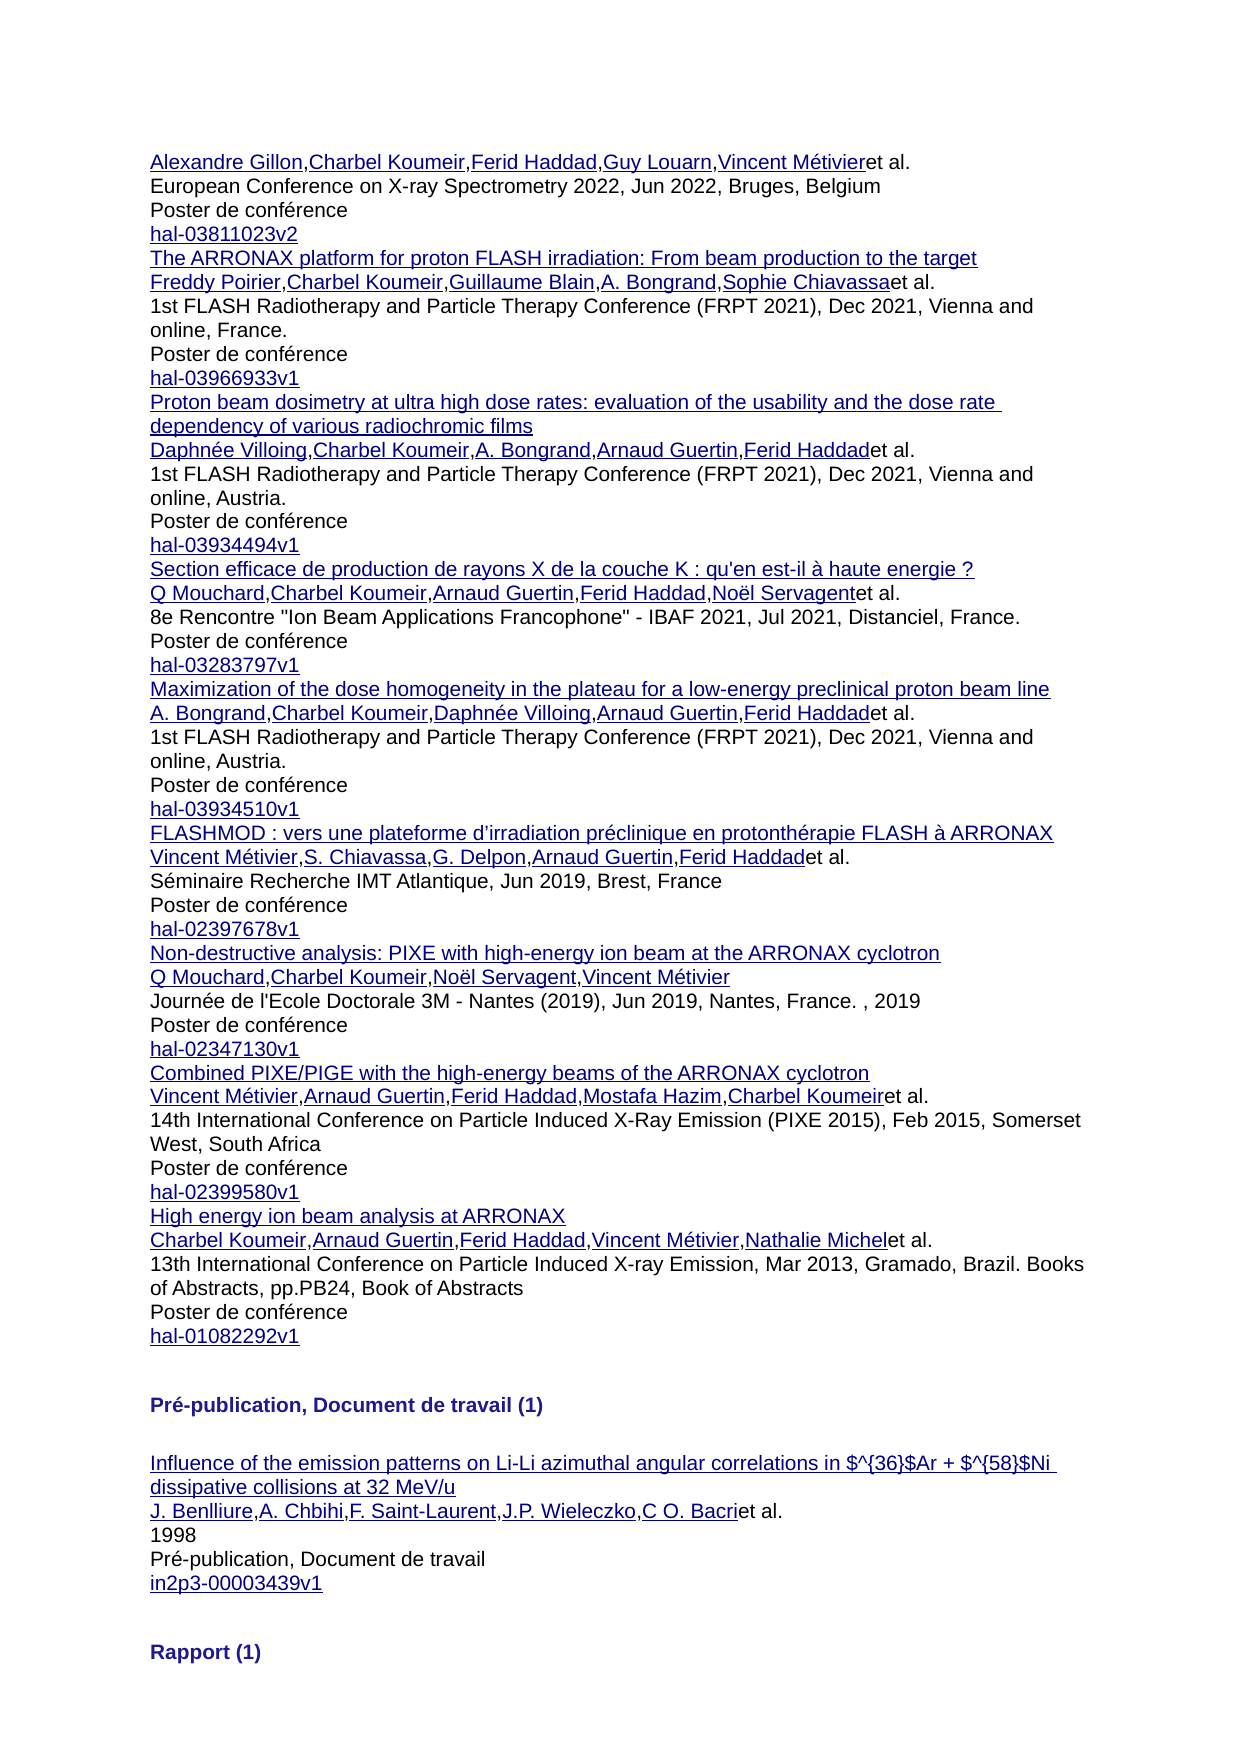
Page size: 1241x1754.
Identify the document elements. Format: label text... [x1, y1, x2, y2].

table_cell Section efficace de production de rayons X de la couche K : qu'en est-il à haute energie ? Q Mouchard,Charbel Koumeir,Arnaud Guertin,Ferid Haddad,Noël Servagentet al. 8e Rencontre "Ion Beam Applications Francophone" - IBAF 2021, Jul 2021, Distanciel, France. Poster de conférence hal-03283797v1 [150, 557, 1090, 677]
table_cell FLASHMOD : vers une plateforme d’irradiation préclinique en protonthérapie FLASH à ARRONAX Vincent Métivier,S. Chiavassa,G. Delpon,Arnaud Guertin,Ferid Haddadet al. Séminaire Recherche IMT Atlantique, Jun 2019, Brest, France Poster de conférence hal-02397678v1 [150, 821, 1090, 941]
table_cell The ARRONAX platform for proton FLASH irradiation: From beam production to the target Freddy Poirier,Charbel Koumeir,Guillaume Blain,A. Bongrand,Sophie Chiavassaet al. 1st FLASH Radiotherapy and Particle Therapy Conference (FRPT 2021), Dec 2021, Vienna and online, France. Poster de conférence hal-03966933v1 [150, 246, 1090, 389]
table_header Influence of the emission patterns on Li-Li azimuthal angular correlations in $^{36}$Ar + $^{58}$Ni dissipative collisions at 32 MeV/u J. Benlliure,A. Chbihi,F. Saint-Laurent,J.P. Wieleczko,C O. Bacriet al. 1998 Pré-publication, Document de travail in2p3-00003439v1 [150, 1451, 1090, 1595]
table_cell Combined PIXE/PIGE with the high-energy beams of the ARRONAX cyclotron Vincent Métivier,Arnaud Guertin,Ferid Haddad,Mostafa Hazim,Charbel Koumeiret al. 14th International Conference on Particle Induced X-Ray Emission (PIXE 2015), Feb 2015, Somerset West, South Africa Poster de conférence hal-02399580v1 [150, 1060, 1090, 1204]
table_cell High energy ion beam analysis at ARRONAX Charbel Koumeir,Arnaud Guertin,Ferid Haddad,Vincent Métivier,Nathalie Michelet al. 13th International Conference on Particle Induced X-ray Emission, Mar 2013, Gramado, Brazil. Books of Abstracts, pp.PB24, Book of Abstracts Poster de conférence hal-01082292v1 [150, 1204, 1090, 1348]
subtitle Pré-publication, Document de travail (1) [150, 1393, 1090, 1417]
table_cell Non-destructive analysis: PIXE with high-energy ion beam at the ARRONAX cyclotron Q Mouchard,Charbel Koumeir,Noël Servagent,Vincent Métivier Journée de l'Ecole Doctorale 3M - Nantes (2019), Jun 2019, Nantes, France. , 2019 Poster de conférence hal-02347130v1 [150, 941, 1090, 1060]
table_cell Proton beam dosimetry at ultra high dose rates: evaluation of the usability and the dose rate dependency of various radiochromic films Daphnée Villoing,Charbel Koumeir,A. Bongrand,Arnaud Guertin,Ferid Haddadet al. 1st FLASH Radiotherapy and Particle Therapy Conference (FRPT 2021), Dec 2021, Vienna and online, Austria. Poster de conférence hal-03934494v1 [150, 390, 1090, 557]
table_cell Maximization of the dose homogeneity in the plateau for a low-energy preclinical proton beam line A. Bongrand,Charbel Koumeir,Daphnée Villoing,Arnaud Guertin,Ferid Haddadet al. 1st FLASH Radiotherapy and Particle Therapy Conference (FRPT 2021), Dec 2021, Vienna and online, Austria. Poster de conférence hal-03934510v1 [150, 677, 1090, 821]
table_cell Alexandre Gillon,Charbel Koumeir,Ferid Haddad,Guy Louarn,Vincent Métivieret al. European Conference on X-ray Spectrometry 2022, Jun 2022, Bruges, Belgium Poster de conférence hal-03811023v2 [150, 150, 1090, 246]
subtitle Rapport (1) [150, 1639, 1090, 1663]
